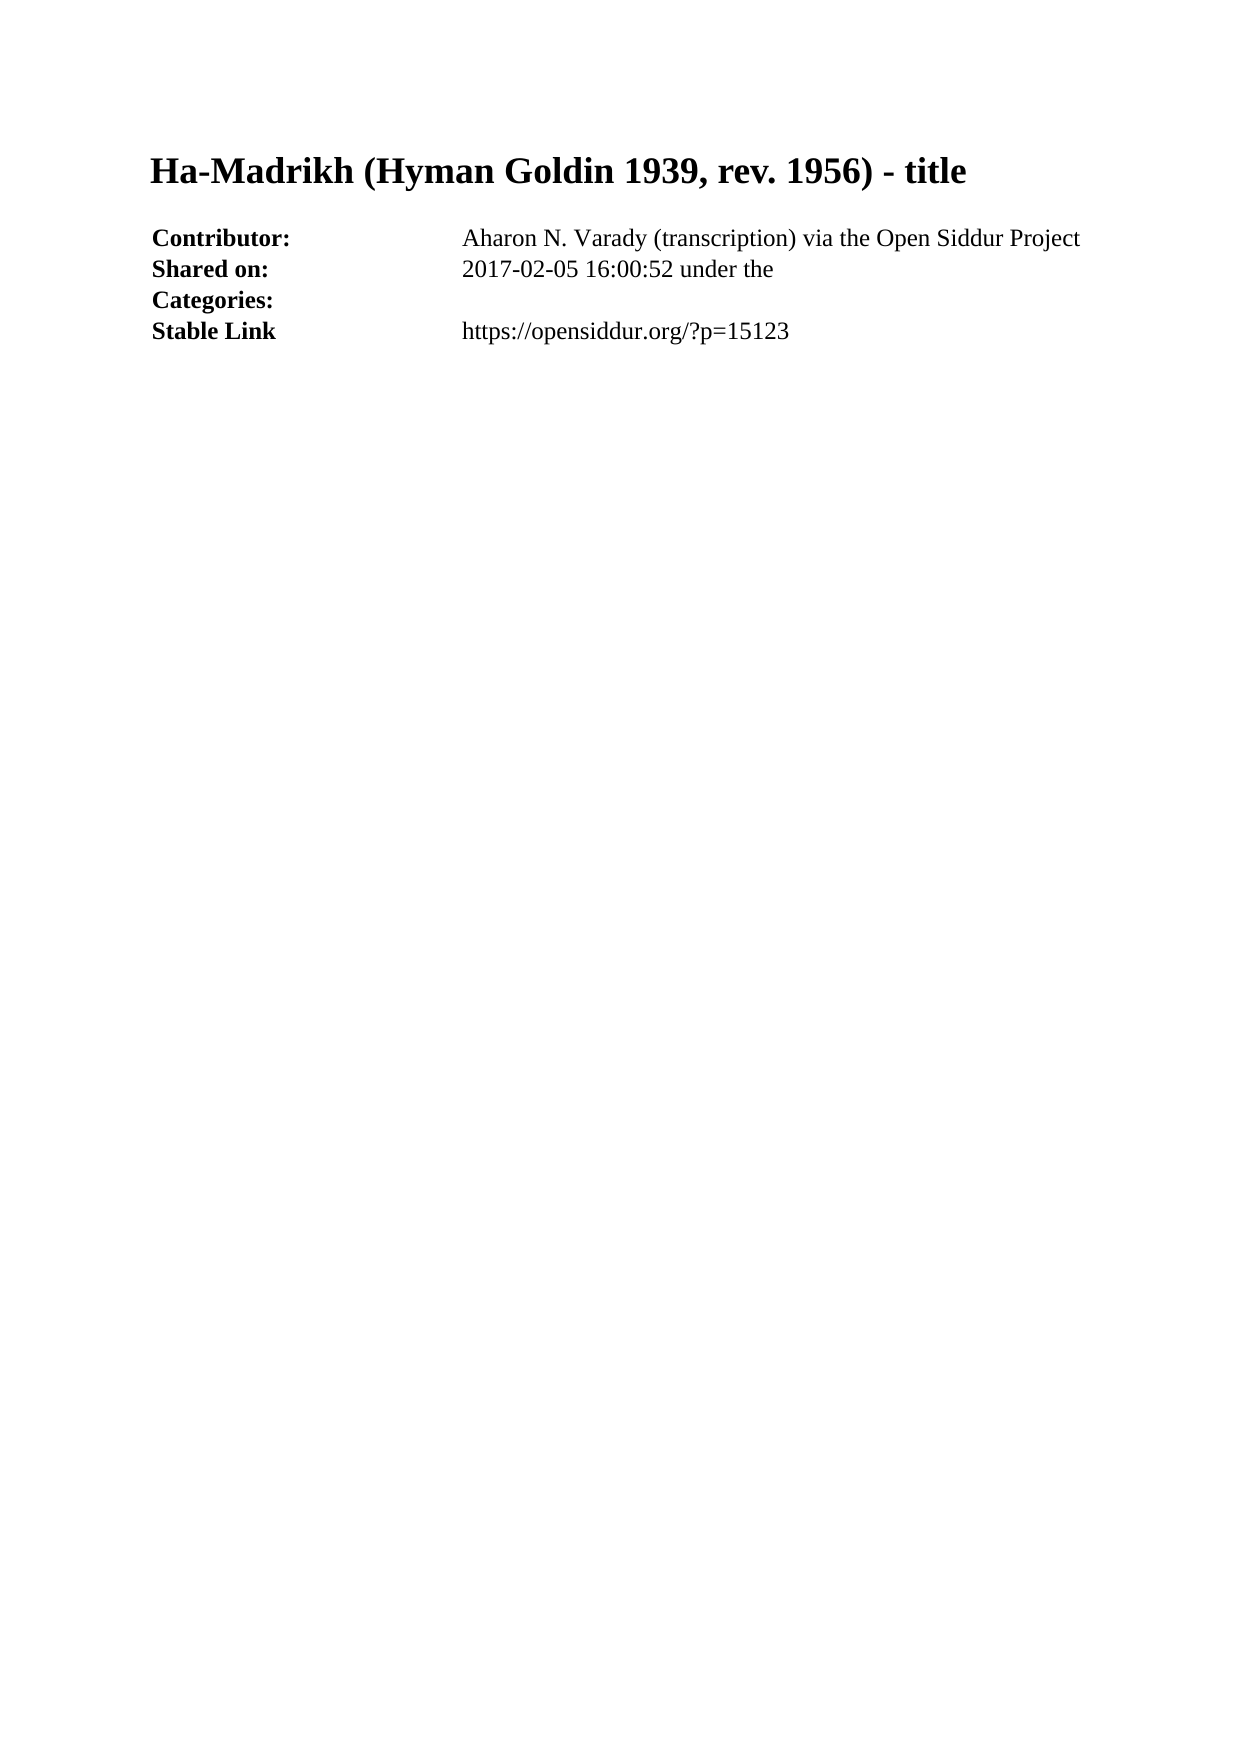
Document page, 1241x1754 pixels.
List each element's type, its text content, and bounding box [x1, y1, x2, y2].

table_cell Categories: [150, 284, 460, 315]
table_cell Stable Link [150, 315, 460, 346]
table_header Contributor: [150, 223, 460, 253]
table_header Aharon N. Varady (transcription) via the Open Siddur Project [460, 223, 1090, 253]
table_cell [460, 284, 1090, 315]
table_cell Shared on: [150, 254, 460, 284]
table_cell https://opensiddur.org/?p=15123 [460, 315, 1090, 346]
table_cell 2017-02-05 16:00:52 under the [460, 254, 1090, 284]
subtitle Ha-Madrikh (Hyman Goldin 1939, rev. 1956) - title [150, 150, 1090, 192]
